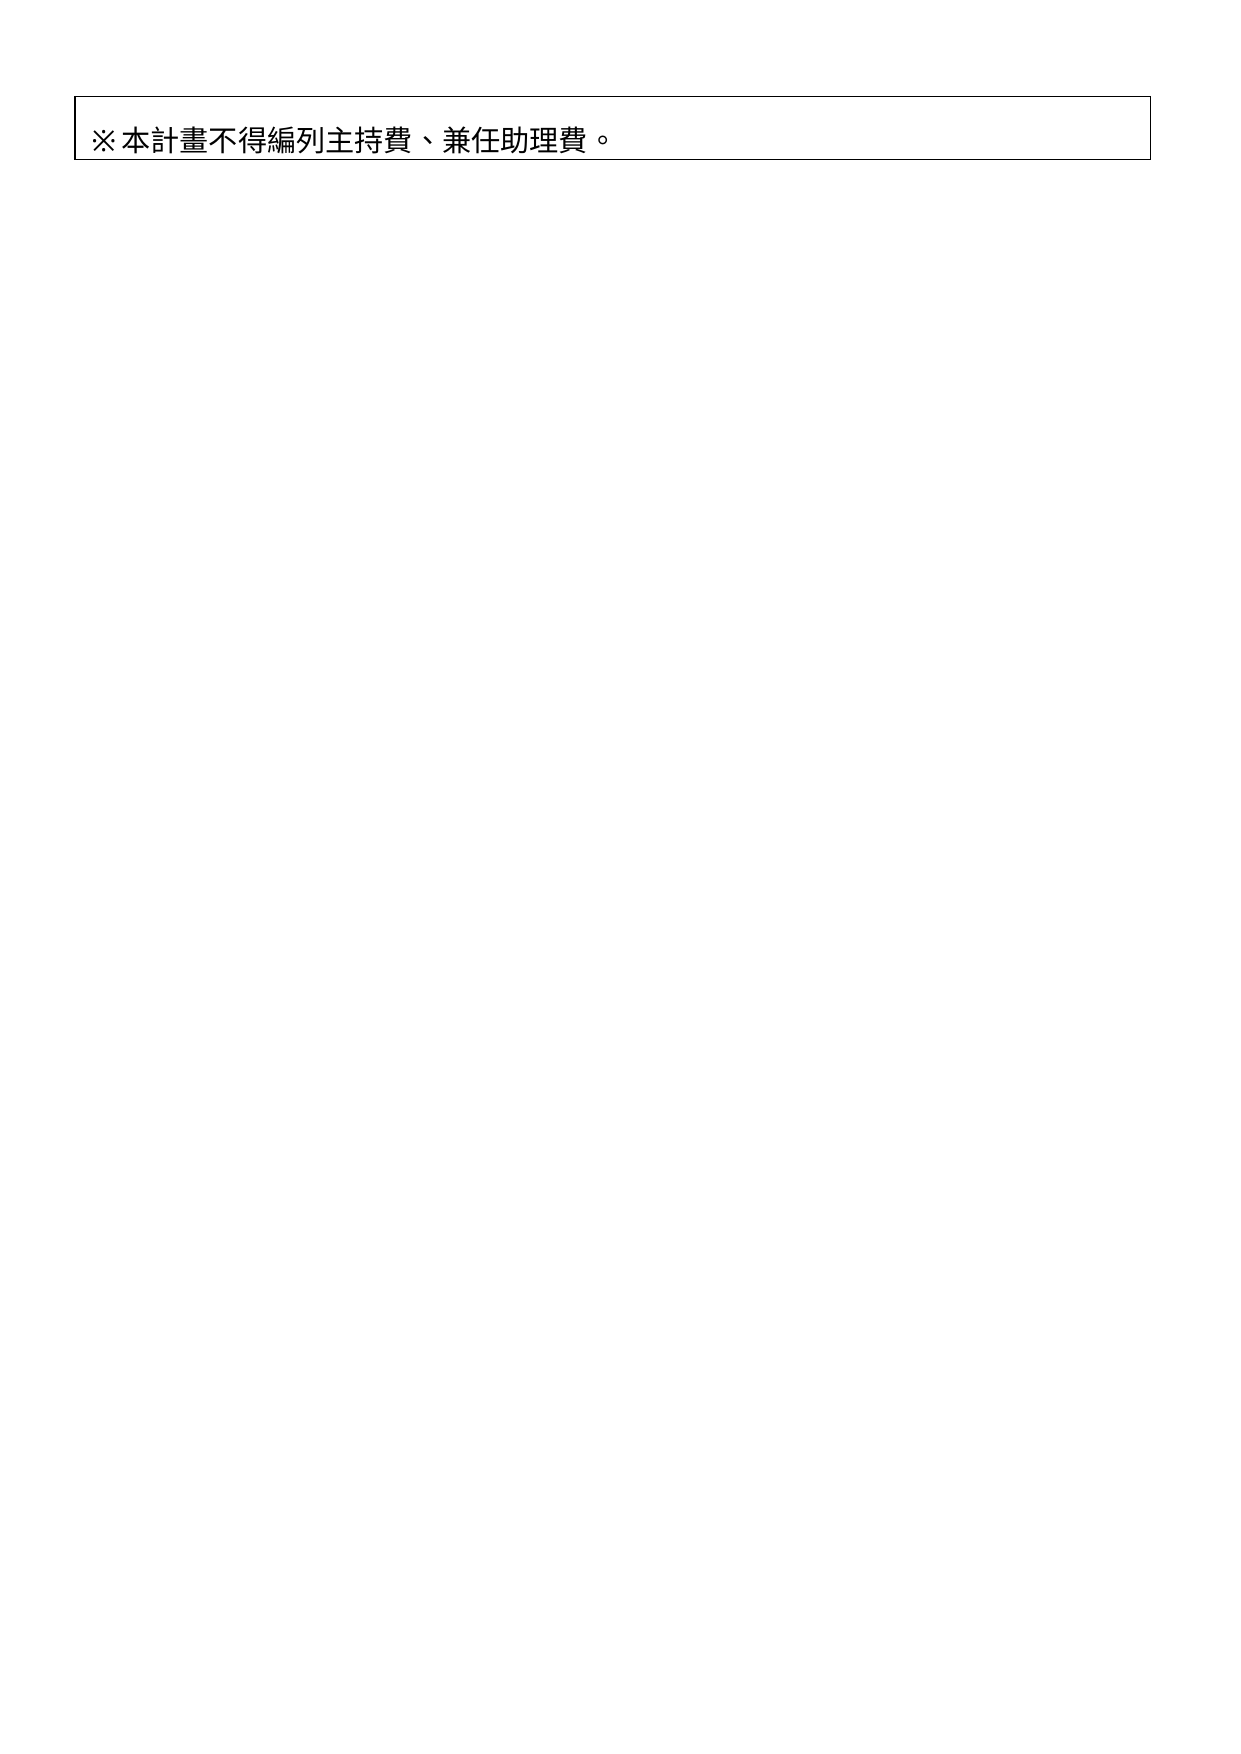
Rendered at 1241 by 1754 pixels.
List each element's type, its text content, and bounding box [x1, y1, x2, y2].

table_cell ※本計畫不得編列主持費、兼任助理費。 [76, 97, 1150, 159]
